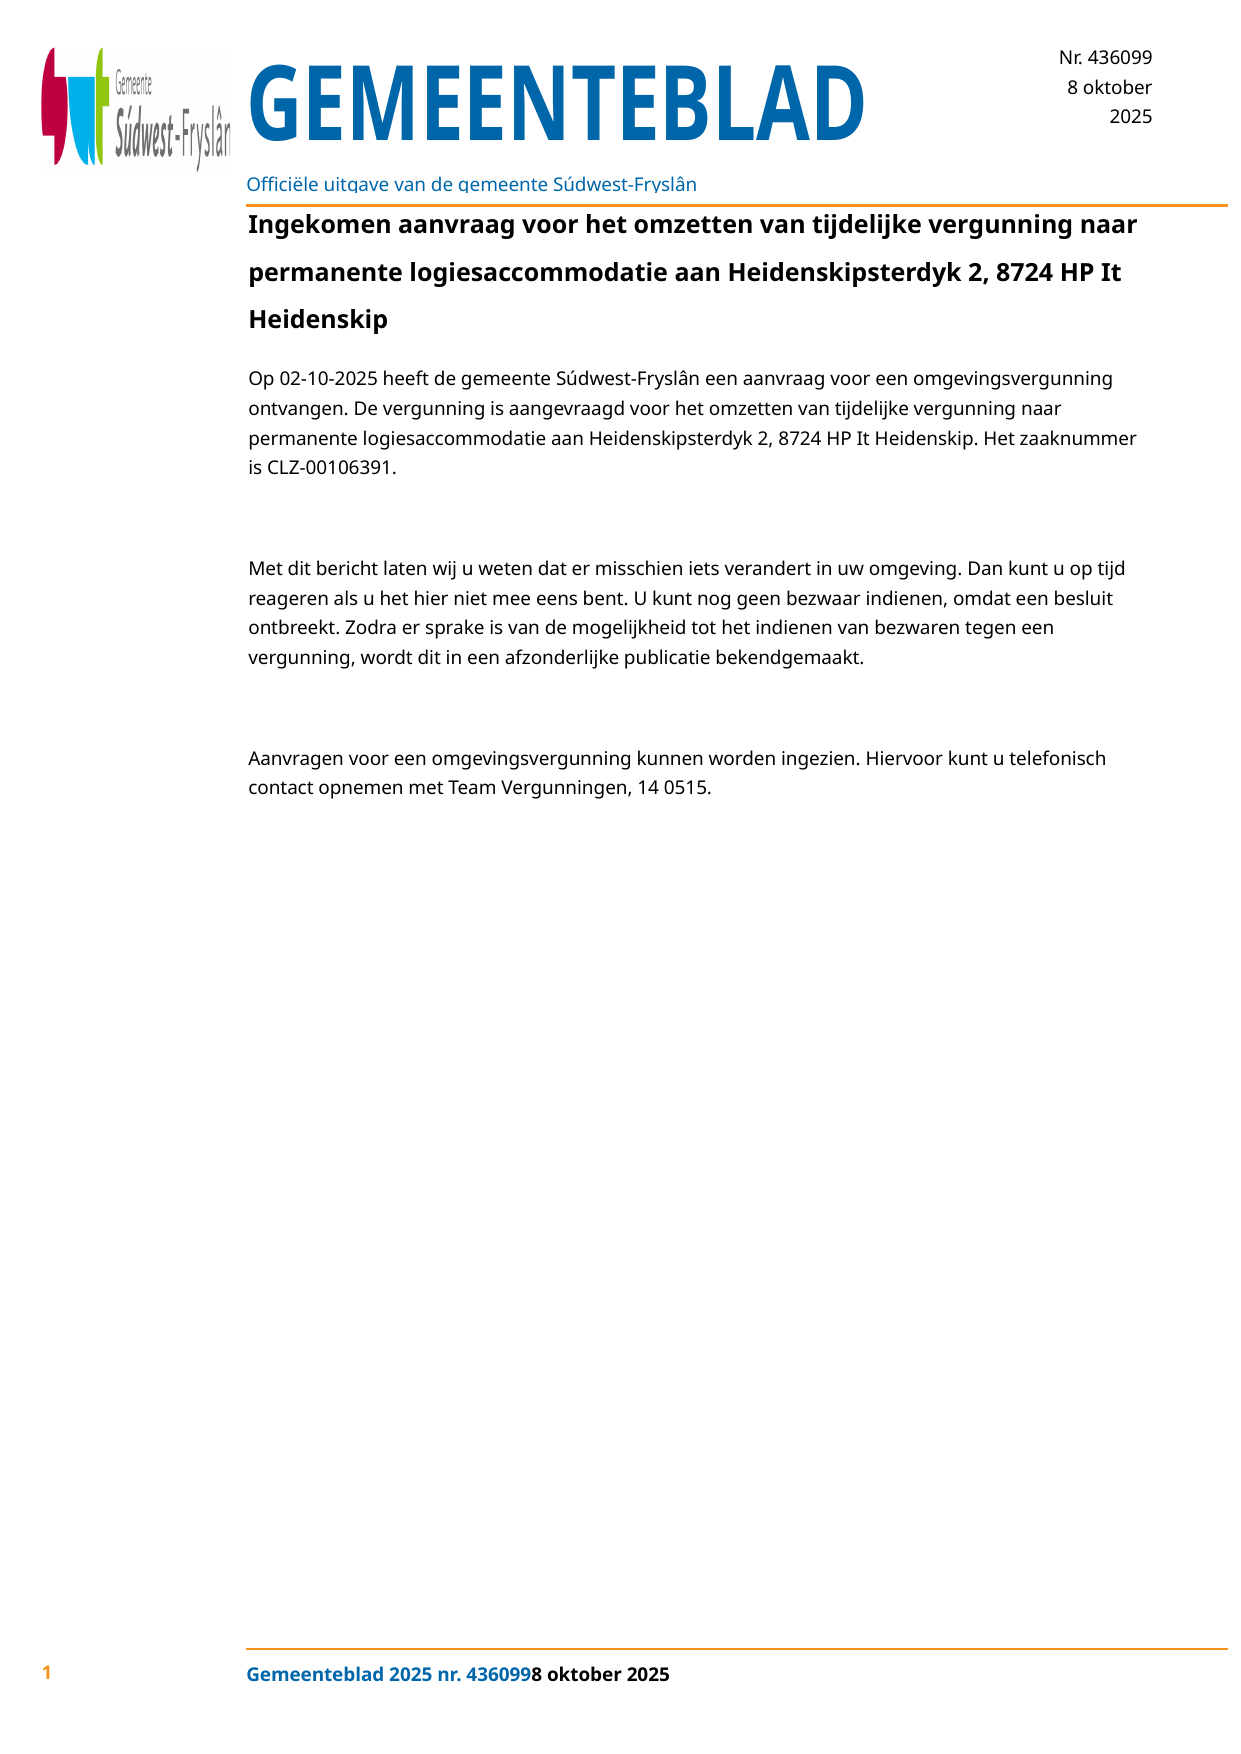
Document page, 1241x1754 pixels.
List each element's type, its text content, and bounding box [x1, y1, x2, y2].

text Aanvragen voor een omgevingsvergunning kunnen worden ingezien. Hiervoor kunt u telefonisch contact opnemen met Team Vergunningen, 14 0515. [248, 745, 1152, 800]
text Op 02-10-2025 heeft de gemeente Súdwest-Fryslân een aanvraag voor een omgevingsvergunning ontvangen. De vergunning is aangevraagd voor het omzetten van tijdelijke vergunning naar permanente logiesaccommodatie aan Heidenskipsterdyk 2, 8724 HP It Heidenskip. Het zaaknummer is CLZ-00106391. [248, 366, 1152, 480]
picture [41, 47, 231, 172]
text Ingekomen aanvraag voor het omzetten van tijdelijke vergunning naar permanente logiesaccommodatie aan Heidenskipsterdyk 2, 8724 HP It Heidenskip [248, 207, 1152, 336]
text Met dit bericht laten wij u weten dat er misschien iets verandert in uw omgeving. Dan kunt u op tijd reageren als u het hier niet mee eens bent. U kunt nog geen bezwaar indienen, omdat een besluit ontbreekt. Zodra er sprake is van de mogelijkheid tot het indienen van bezwaren tegen een vergunning, wordt dit in een afzonderlijke publicatie bekendgemaakt. [248, 555, 1152, 669]
